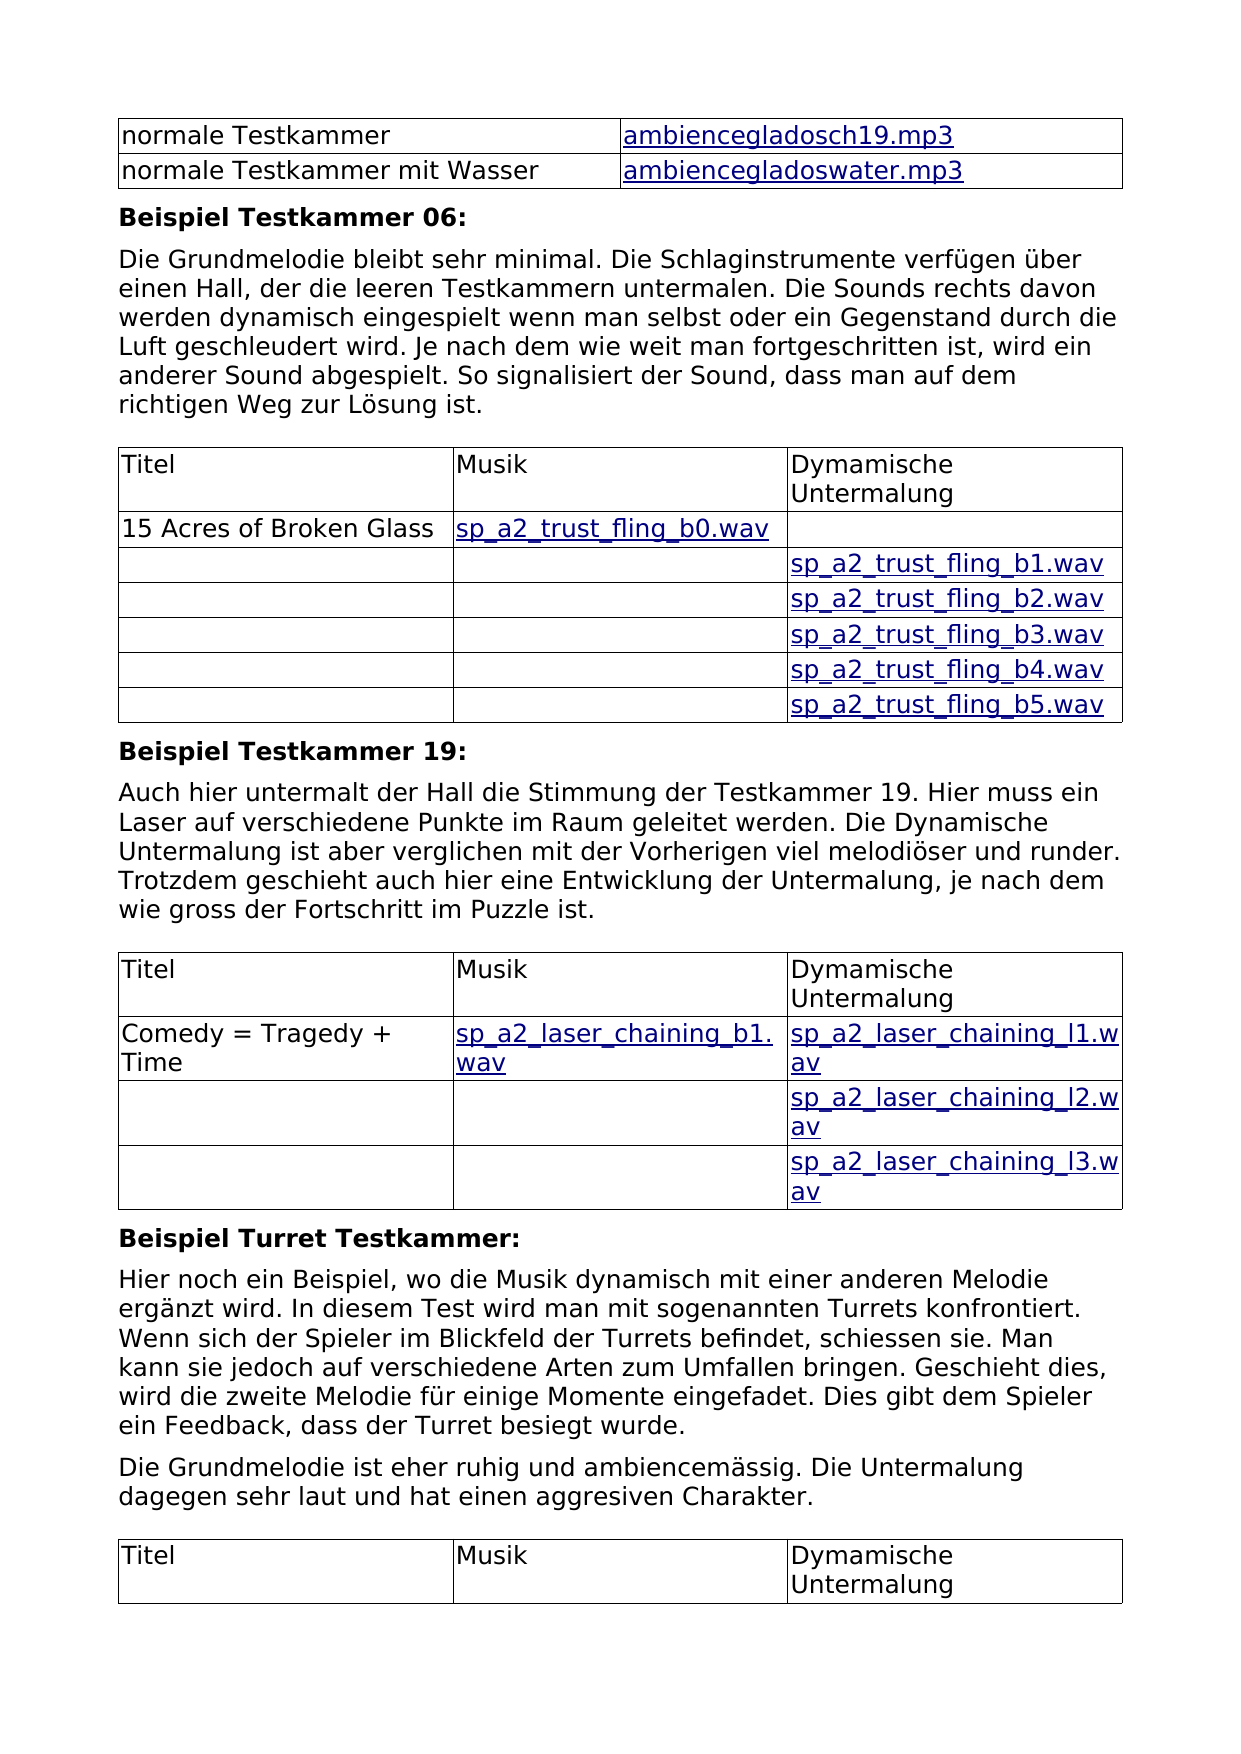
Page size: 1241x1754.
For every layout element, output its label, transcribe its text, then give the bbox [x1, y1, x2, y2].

table_cell sp_a2_trust_fling_b5.wav [788, 688, 1122, 722]
table_cell [454, 653, 787, 687]
table_cell sp_a2_trust_fling_b4.wav [788, 653, 1122, 687]
table_cell [119, 1081, 453, 1144]
table_cell 15 Acres of Broken Glass [119, 512, 453, 547]
table_header Dymamische Untermalung [788, 1540, 1122, 1603]
text Beispiel Testkammer 06: [118, 203, 1122, 232]
table_cell sp_a2_laser_chaining_l1.wav [788, 1017, 1122, 1080]
table_cell sp_a2_trust_fling_b1.wav [788, 548, 1122, 582]
table_cell [454, 1081, 787, 1144]
text Die Grundmelodie ist eher ruhig und ambiencemässig. Die Untermalung dagegen sehr laut und hat einen aggresiven Charakter. [118, 1453, 1122, 1511]
text Die Grundmelodie bleibt sehr minimal. Die Schlaginstrumente verfügen über einen Hall, der die leeren Testkammern untermalen. Die Sounds rechts davon werden dynamisch eingespielt wenn man selbst oder ein Gegenstand durch die Luft geschleudert wird. Je nach dem wie weit man fortgeschritten ist, wird ein anderer Sound abgespielt. So signalisiert der Sound, dass man auf dem richtigen Weg zur Lösung ist. [118, 245, 1122, 420]
table_cell [119, 688, 453, 722]
table_header Dymamische Untermalung [788, 448, 1122, 511]
table_cell sp_a2_laser_chaining_l3.wav [788, 1146, 1122, 1209]
table_cell sp_a2_trust_fling_b2.wav [788, 583, 1122, 617]
table_cell [454, 688, 787, 722]
table_header Titel [119, 448, 453, 511]
table_header Titel [119, 1540, 453, 1603]
table_cell [788, 512, 1122, 547]
text Beispiel Turret Testkammer: [118, 1224, 1122, 1253]
table_header Dymamische Untermalung [788, 953, 1122, 1016]
table_cell sp_a2_trust_fling_b0.wav [454, 512, 787, 547]
table_header ambiencegladosch19.mp3 [621, 119, 1122, 153]
table_header normale Testkammer [119, 119, 620, 153]
table_cell [119, 653, 453, 687]
table_cell [454, 548, 787, 582]
text Hier noch ein Beispiel, wo die Musik dynamisch mit einer anderen Melodie ergänzt wird. In diesem Test wird man mit sogenannten Turrets konfrontiert. Wenn sich der Spieler im Blickfeld der Turrets befindet, schiessen sie. Man kann sie jedoch auf verschiedene Arten zum Umfallen bringen. Geschieht dies, wird die zweite Melodie für einige Momente eingefadet. Dies gibt dem Spieler ein Feedback, dass der Turret besiegt wurde. [118, 1265, 1122, 1440]
text Beispiel Testkammer 19: [118, 737, 1122, 766]
table_cell sp_a2_trust_fling_b3.wav [788, 618, 1122, 652]
table_header Musik [454, 1540, 787, 1603]
table_cell ambiencegladoswater.mp3 [621, 154, 1122, 188]
table_cell [119, 583, 453, 617]
table_cell normale Testkammer mit Wasser [119, 154, 620, 188]
table_header Musik [454, 953, 787, 1016]
table_header Titel [119, 953, 453, 1016]
table_cell [454, 618, 787, 652]
text Auch hier untermalt der Hall die Stimmung der Testkammer 19. Hier muss ein Laser auf verschiedene Punkte im Raum geleitet werden. Die Dynamische Untermalung ist aber verglichen mit der Vorherigen viel melodiöser und runder. Trotzdem geschieht auch hier eine Entwicklung der Untermalung, je nach dem wie gross der Fortschritt im Puzzle ist. [118, 779, 1122, 924]
table_cell [454, 583, 787, 617]
table_cell [119, 548, 453, 582]
table_cell sp_a2_laser_chaining_l2.wav [788, 1081, 1122, 1144]
table_cell [119, 618, 453, 652]
table_cell [454, 1146, 787, 1209]
table_header Musik [454, 448, 787, 511]
table_cell [119, 1146, 453, 1209]
table_cell sp_a2_laser_chaining_b1.wav [454, 1017, 787, 1080]
table_cell Comedy = Tragedy + Time [119, 1017, 453, 1080]
